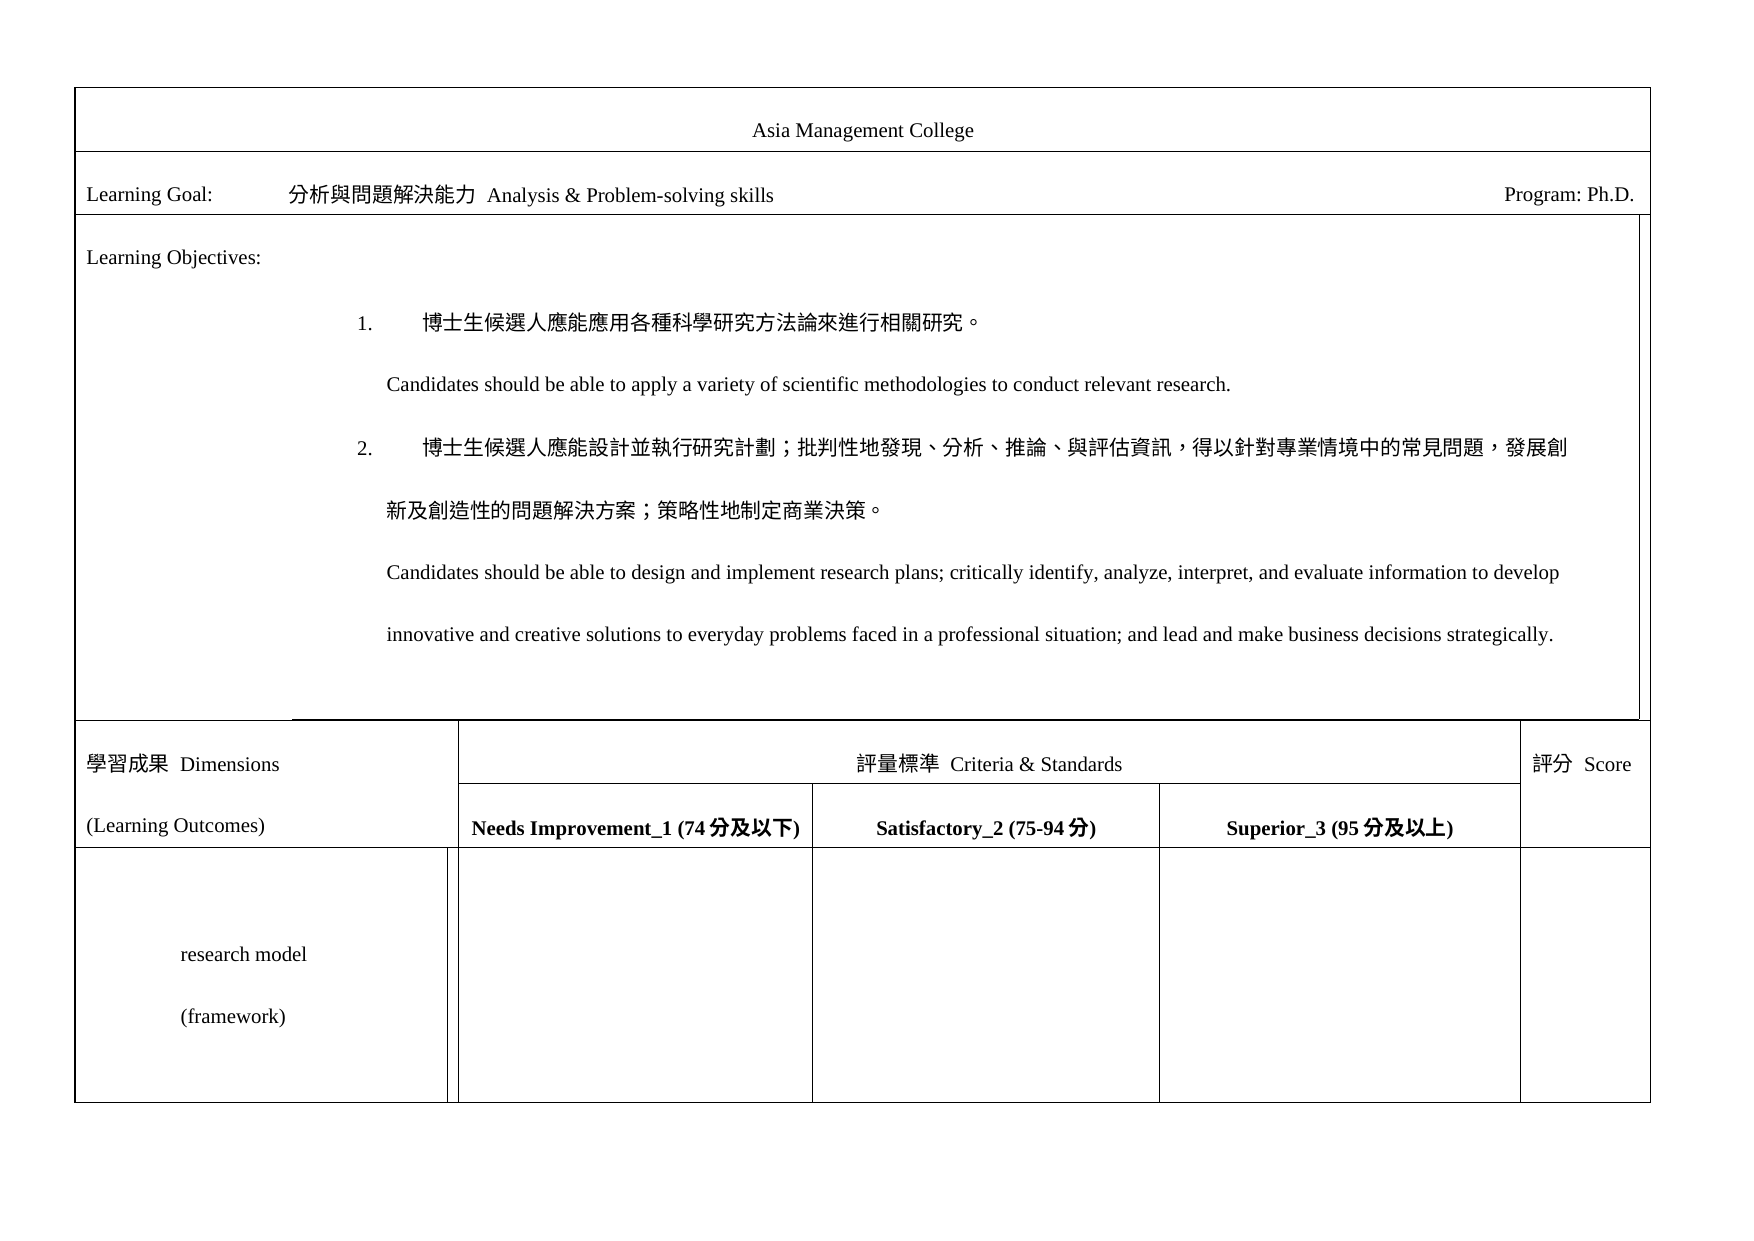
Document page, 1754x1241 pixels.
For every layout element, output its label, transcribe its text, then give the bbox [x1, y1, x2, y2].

table_cell Learning Goal: [76, 152, 277, 214]
table_cell 學習成果 Dimensions (Learning Outcomes) [76, 721, 458, 847]
table_cell Learning Objectives: [76, 215, 277, 719]
table_cell 評量標準 Criteria & Standards [459, 721, 1520, 783]
table_cell Needs Improvement_1 (74分及以下) [459, 784, 812, 847]
table_cell [1160, 848, 1520, 1102]
table_cell Program: Ph.D. [1389, 152, 1650, 214]
table_cell [813, 848, 1159, 1102]
table_cell research model (framework) [76, 848, 447, 1102]
table_cell [1521, 848, 1650, 1102]
table_cell 博士生候選人應能應用各種科學研究方法論來進行相關研究。 Candidates should be able to apply a variety of scientific methodologies to conduct relevant research. 博士生候選人應能設計並執行研究計劃；批判性地發現、分析、推論、與評估資訊，得以針對專業情境中的常見問題，發展創新及創造性的問題解決方案；策略性地制定商業決策。 Candidates should be able to design and implement research plans; critically identify, analyze, interpret, and evaluate information to develop innovative and creative solutions to everyday problems faced in a professional situation; and lead and make business decisions strategically. [278, 215, 1639, 719]
table_cell 分析與問題解決能力 Analysis & Problem-solving skills [278, 152, 1389, 214]
table_cell Superior_3 (95分及以上) [1160, 784, 1520, 847]
table_cell [459, 848, 812, 1102]
table_cell Satisfactory_2 (75-94分) [813, 784, 1159, 847]
table_cell [448, 848, 458, 1102]
table_header Asia Management College [76, 88, 1650, 151]
table_cell 評分 Score [1521, 721, 1650, 847]
